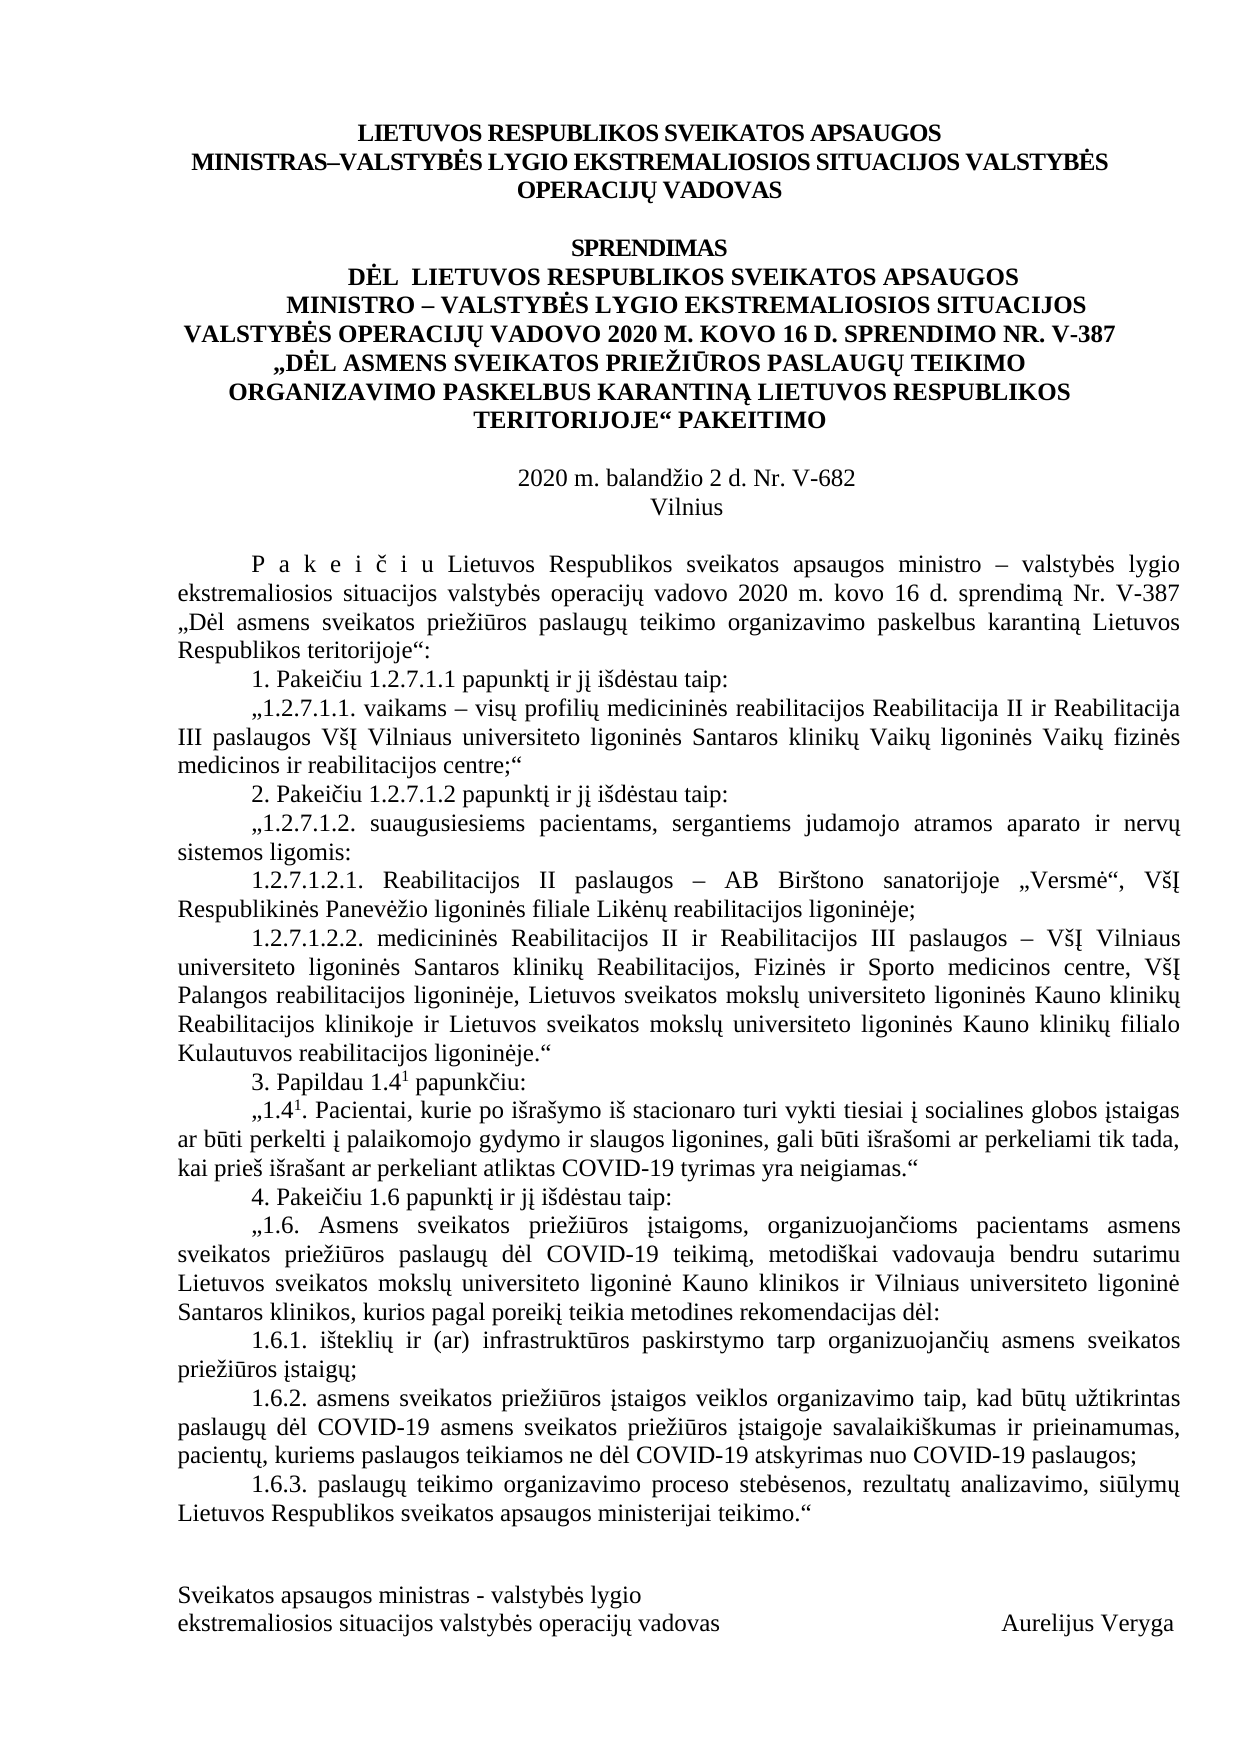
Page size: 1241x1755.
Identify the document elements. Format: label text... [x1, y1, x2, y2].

text 1.2.7.1.2.1. Reabilitacijos II paslaugos – AB Birštono sanatorijoje „Versmė“, VšĮ Respublikinės Panevėžio ligoninės filiale Likėnų reabilitacijos ligoninėje; [177, 866, 1181, 923]
text 1. Pakeičiu 1.2.7.1.1 papunktį ir jį išdėstau taip: [177, 664, 1181, 693]
text „1.2.7.1.2. suaugusiesiems pacientams, sergantiems judamojo atramos aparato ir nervų sistemos ligomis: [177, 808, 1181, 866]
text MINISTRO – VALSTYBĖS LYGIO EKSTREMALIOSIOS SITUACIJOS VALSTYBĖS OPERACIJŲ VADOVO 2020 M. KOVO 16 D. SPRENDIMO NR. V-387 „DĖL ASMENS SVEIKATOS PRIEŽIŪROS PASLAUGŲ TEIKIMO ORGANIZAVIMO PASKELBUS KARANTINĄ LIETUVOS RESPUBLIKOS TERITORIJOJE“ PAKEITIMO [177, 291, 1122, 434]
text LIETUVOS RESPUBLIKOS SVEIKATOS APSAUGOS [177, 118, 1122, 147]
text „1.2.7.1.1. vaikams – visų profilių medicininės reabilitacijos Reabilitacija II ir Reabilitacija III paslaugos VšĮ Vilniaus universiteto ligoninės Santaros klinikų Vaikų ligoninės Vaikų fizinės medicinos ir reabilitacijos centre;“ [177, 693, 1181, 779]
text 3. Papildau 1.41 papunkčiu: [177, 1067, 1181, 1096]
text P a k e i č i u Lietuvos Respublikos sveikatos apsaugos ministro – valstybės lygio ekstremaliosios situacijos valstybės operacijų vadovo 2020 m. kovo 16 d. sprendimą Nr. V-387 „Dėl asmens sveikatos priežiūros paslaugų teikimo organizavimo paskelbus karantiną Lietuvos Respublikos teritorijoje“: [177, 549, 1181, 664]
text 2. Pakeičiu 1.2.7.1.2 papunktį ir jį išdėstau taip: [177, 779, 1181, 808]
text SPRENDIMAS [177, 233, 1122, 262]
text Sveikatos apsaugos ministras - valstybės lygio [177, 1580, 1122, 1608]
text 1.2.7.1.2.2. medicininės Reabilitacijos II ir Reabilitacijos III paslaugos – VšĮ Vilniaus universiteto ligoninės Santaros klinikų Reabilitacijos, Fizinės ir Sporto medicinos centre, VšĮ Palangos reabilitacijos ligoninėje, Lietuvos sveikatos mokslų universiteto ligoninės Kauno klinikų Reabilitacijos klinikoje ir Lietuvos sveikatos mokslų universiteto ligoninės Kauno klinikų filialo Kulautuvos reabilitacijos ligoninėje.“ [177, 923, 1181, 1067]
text ekstremaliosios situacijos valstybės operacijų vadovas Aurelijus Veryga [177, 1608, 1181, 1637]
text 1.6.2. asmens sveikatos priežiūros įstaigos veiklos organizavimo taip, kad būtų užtikrintas paslaugų dėl COVID-19 asmens sveikatos priežiūros įstaigoje savalaikiškumas ir prieinamumas, pacientų, kuriems paslaugos teikiamos ne dėl COVID-19 atskyrimas nuo COVID-19 paslaugos; [177, 1383, 1181, 1469]
text 1.6.1. išteklių ir (ar) infrastruktūros paskirstymo tarp organizuojančių asmens sveikatos priežiūros įstaigų; [177, 1326, 1181, 1383]
text „1.6. Asmens sveikatos priežiūros įstaigoms, organizuojančioms pacientams asmens sveikatos priežiūros paslaugų dėl COVID-19 teikimą, metodiškai vadovauja bendru sutarimu Lietuvos sveikatos mokslų universiteto ligoninė Kauno klinikos ir Vilniaus universiteto ligoninė Santaros klinikos, kurios pagal poreikį teikia metodines rekomendacijas dėl: [177, 1211, 1181, 1326]
text 2020 m. balandžio 2 d. Nr. V-682 [177, 463, 1122, 492]
text 4. Pakeičiu 1.6 papunktį ir jį išdėstau taip: [177, 1182, 1181, 1211]
text 1.6.3. paslaugų teikimo organizavimo proceso stebėsenos, rezultatų analizavimo, siūlymų Lietuvos Respublikos sveikatos apsaugos ministerijai teikimo.“ [177, 1469, 1181, 1527]
text Vilnius [177, 492, 1122, 521]
text MINISTRAS–VALSTYBĖS LYGIO EKSTREMALIOSIOS SITUACIJOS VALSTYBĖS OPERACIJŲ VADOVAS [177, 147, 1122, 204]
text DĖL LIETUVOS RESPUBLIKOS SVEIKATOS APSAUGOS [177, 262, 1122, 291]
text „1.41. Pacientai, kurie po išrašymo iš stacionaro turi vykti tiesiai į socialines globos įstaigas ar būti perkelti į palaikomojo gydymo ir slaugos ligonines, gali būti išrašomi ar perkeliami tik tada, kai prieš išrašant ar perkeliant atliktas COVID-19 tyrimas yra neigiamas.“ [177, 1096, 1181, 1182]
